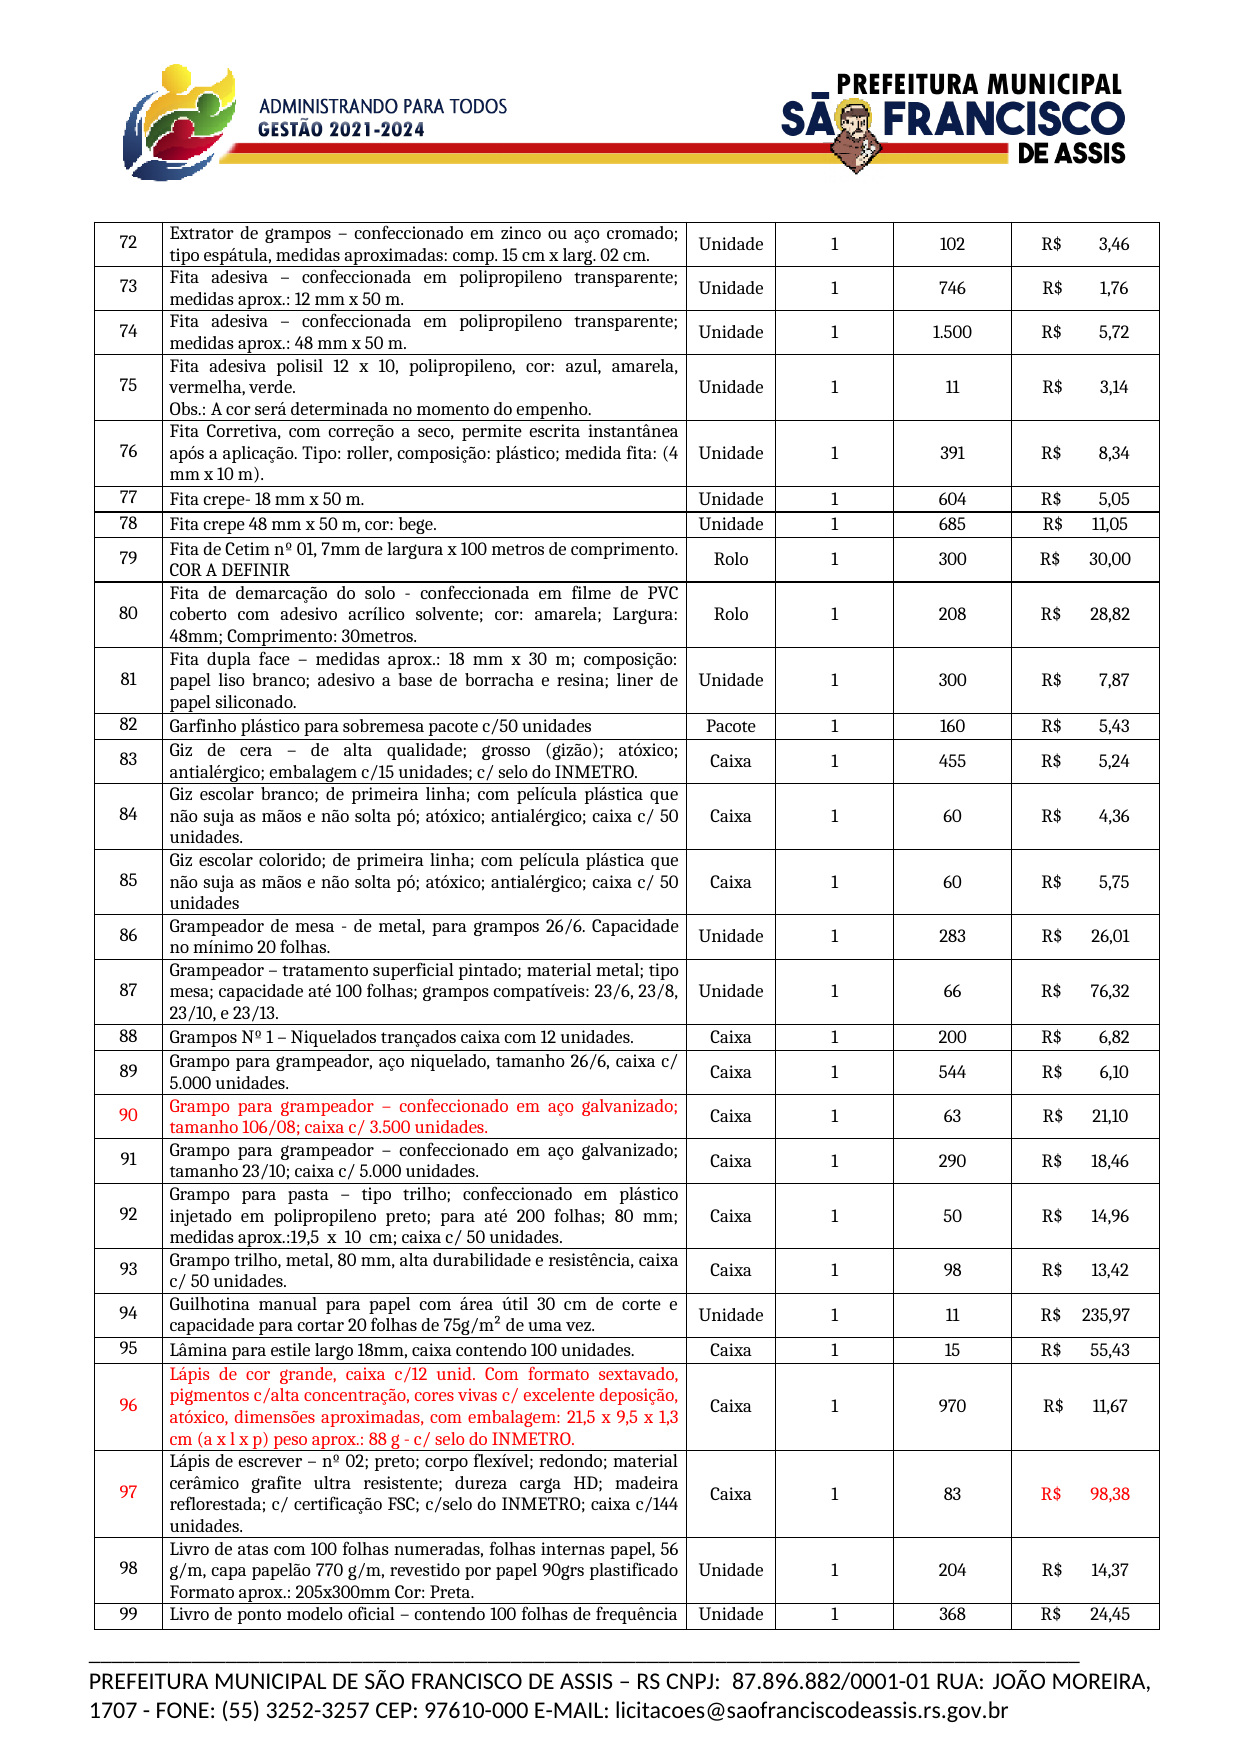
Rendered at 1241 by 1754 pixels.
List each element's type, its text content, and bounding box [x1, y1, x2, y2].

table_cell Grampo para grampeador – confeccionado em aço galvanizado; tamanho 23/10; caixa c/ 5.000 unidades. [163, 1139, 686, 1182]
table_cell 160 [894, 714, 1011, 739]
table_cell Unidade [687, 487, 775, 511]
table_cell 60 [894, 784, 1011, 848]
table_cell R$ 5,05 [1012, 487, 1159, 511]
table_cell 1 [776, 538, 893, 581]
table_cell R$ 6,82 [1012, 1025, 1159, 1050]
table_cell Grampo para grampeador – confeccionado em aço galvanizado; tamanho 106/08; caixa c/ 3.500 unidades. [163, 1095, 686, 1138]
table_cell Unidade [687, 1604, 775, 1628]
table_cell 1 [776, 740, 893, 783]
table_cell R$ 18,46 [1012, 1139, 1159, 1182]
table_cell R$ 98,38 [1012, 1451, 1159, 1537]
table_cell 83 [894, 1451, 1011, 1537]
table_cell R$ 7,87 [1012, 648, 1159, 713]
table_cell 50 [894, 1184, 1011, 1248]
table_cell R$ 1,76 [1012, 267, 1159, 310]
table_cell 82 [95, 714, 162, 739]
table_cell 73 [95, 267, 162, 310]
table_cell R$ 3,14 [1012, 355, 1159, 420]
table_cell R$ 5,72 [1012, 311, 1159, 354]
table_cell 89 [95, 1051, 162, 1094]
table_cell R$ 55,43 [1012, 1338, 1159, 1362]
table_cell 1 [776, 1184, 893, 1248]
table_cell R$ 14,96 [1012, 1184, 1159, 1248]
table_cell Unidade [687, 311, 775, 354]
table_cell R$ 6,10 [1012, 1051, 1159, 1094]
table_cell 83 [95, 740, 162, 783]
table_cell Caixa [687, 1139, 775, 1182]
table_cell 75 [95, 355, 162, 420]
table_cell R$ 8,34 [1012, 421, 1159, 486]
table_cell 283 [894, 915, 1011, 958]
table_cell Caixa [687, 1451, 775, 1537]
table_cell 1 [776, 1604, 893, 1628]
table_cell 368 [894, 1604, 1011, 1628]
table_cell 1 [776, 1364, 893, 1450]
table_cell Lápis de cor grande, caixa c/12 unid. Com formato sextavado, pigmentos c/alta concentração, cores vivas c/ excelente deposição, atóxico, dimensões aproximadas, com embalagem: 21,5 x 9,5 x 1,3 cm (a x l x p) peso aprox.: 88 g - c/ selo do INMETRO. [163, 1364, 686, 1450]
table_cell Giz de cera – de alta qualidade; grosso (gizão); atóxico; antialérgico; embalagem c/15 unidades; c/ selo do INMETRO. [163, 740, 686, 783]
table_cell 391 [894, 421, 1011, 486]
table_cell Grampo para pasta – tipo trilho; confeccionado em plástico injetado em polipropileno preto; para até 200 folhas; 80 mm; medidas aprox.:19,5 x 10 cm; caixa c/ 50 unidades. [163, 1184, 686, 1248]
table_cell 1 [776, 1338, 893, 1362]
table_cell 1 [776, 784, 893, 848]
table_cell 72 [95, 223, 162, 266]
table_cell 1 [776, 648, 893, 713]
table_cell Guilhotina manual para papel com área útil 30 cm de corte e capacidade para cortar 20 folhas de 75g/m² de uma vez. [163, 1294, 686, 1337]
table_cell R$ 21,10 [1012, 1095, 1159, 1138]
table_cell 1 [776, 1249, 893, 1292]
table_cell Caixa [687, 1051, 775, 1094]
table_cell Caixa [687, 784, 775, 848]
table_cell R$ 30,00 [1012, 538, 1159, 581]
table_cell Unidade [687, 421, 775, 486]
table_cell 99 [95, 1604, 162, 1628]
table_cell 200 [894, 1025, 1011, 1050]
table_cell Unidade [687, 355, 775, 420]
table_cell R$ 14,37 [1012, 1538, 1159, 1603]
table_cell 97 [95, 1451, 162, 1537]
table_cell 1 [776, 421, 893, 486]
table_cell Unidade [687, 960, 775, 1024]
table_cell Grampo trilho, metal, 80 mm, alta durabilidade e resistência, caixa c/ 50 unidades. [163, 1249, 686, 1292]
table_cell Unidade [687, 223, 775, 266]
table_cell Fita adesiva – confeccionada em polipropileno transparente; medidas aprox.: 12 mm x 50 m. [163, 267, 686, 310]
table_cell 98 [894, 1249, 1011, 1292]
table_cell 1 [776, 267, 893, 310]
table_cell 1 [776, 714, 893, 739]
table_cell 93 [95, 1249, 162, 1292]
table_cell R$ 5,43 [1012, 714, 1159, 739]
table_cell Fita dupla face – medidas aprox.: 18 mm x 30 m; composição: papel liso branco; adesivo a base de borracha e resina; liner de papel siliconado. [163, 648, 686, 713]
table_cell R$ 11,05 [1012, 513, 1159, 537]
table_cell 90 [95, 1095, 162, 1138]
table_cell Fita crepe 48 mm x 50 m, cor: bege. [163, 513, 686, 537]
table_cell 80 [95, 583, 162, 647]
table_cell 1 [776, 1538, 893, 1603]
table_cell 204 [894, 1538, 1011, 1603]
table_cell Caixa [687, 1025, 775, 1050]
table_cell Grampo para grampeador, aço niquelado, tamanho 26/6, caixa c/ 5.000 unidades. [163, 1051, 686, 1094]
table_cell 1 [776, 311, 893, 354]
table_cell 98 [95, 1538, 162, 1603]
table_cell Unidade [687, 648, 775, 713]
table_cell R$ 4,36 [1012, 784, 1159, 848]
table_cell 685 [894, 513, 1011, 537]
table_cell 78 [95, 513, 162, 537]
table_cell 1 [776, 960, 893, 1024]
table_cell Unidade [687, 1294, 775, 1337]
table_cell Giz escolar colorido; de primeira linha; com película plástica que não suja as mãos e não solta pó; atóxico; antialérgico; caixa c/ 50 unidades [163, 850, 686, 914]
table_cell Fita de demarcação do solo - confeccionada em filme de PVC coberto com adesivo acrílico solvente; cor: amarela; Largura: 48mm; Comprimento: 30metros. [163, 583, 686, 647]
table_cell 102 [894, 223, 1011, 266]
table_cell 76 [95, 421, 162, 486]
table_cell Pacote [687, 714, 775, 739]
table_cell R$ 5,75 [1012, 850, 1159, 914]
table_cell 300 [894, 538, 1011, 581]
table_cell Rolo [687, 538, 775, 581]
table_cell Unidade [687, 513, 775, 537]
table_cell 11 [894, 1294, 1011, 1337]
table_cell Unidade [687, 915, 775, 958]
table_cell 1 [776, 513, 893, 537]
table_cell R$ 76,32 [1012, 960, 1159, 1024]
table_cell Rolo [687, 583, 775, 647]
table_cell Caixa [687, 1338, 775, 1362]
table_cell 544 [894, 1051, 1011, 1094]
table_cell Giz escolar branco; de primeira linha; com película plástica que não suja as mãos e não solta pó; atóxico; antialérgico; caixa c/ 50 unidades. [163, 784, 686, 848]
table_cell Unidade [687, 1538, 775, 1603]
table_cell 11 [894, 355, 1011, 420]
table_cell Livro de ponto modelo oficial – contendo 100 folhas de frequência [163, 1604, 686, 1628]
table_cell 970 [894, 1364, 1011, 1450]
table_cell 74 [95, 311, 162, 354]
table_cell 79 [95, 538, 162, 581]
table_cell 1 [776, 583, 893, 647]
table_cell 1 [776, 915, 893, 958]
table_cell 1 [776, 1095, 893, 1138]
table_cell Caixa [687, 1095, 775, 1138]
table_cell 1 [776, 1294, 893, 1337]
table_cell 300 [894, 648, 1011, 713]
table_cell 604 [894, 487, 1011, 511]
table_cell 63 [894, 1095, 1011, 1138]
table_cell 455 [894, 740, 1011, 783]
table_cell 81 [95, 648, 162, 713]
table_cell R$ 235,97 [1012, 1294, 1159, 1337]
table_cell 92 [95, 1184, 162, 1248]
table_cell Grampos Nº 1 – Niquelados trançados caixa com 12 unidades. [163, 1025, 686, 1050]
table_cell 1 [776, 355, 893, 420]
table_cell R$ 24,45 [1012, 1604, 1159, 1628]
table_cell 1.500 [894, 311, 1011, 354]
table_cell Extrator de grampos – confeccionado em zinco ou aço cromado; tipo espátula, medidas aproximadas: comp. 15 cm x larg. 02 cm. [163, 223, 686, 266]
table_cell R$ 11,67 [1012, 1364, 1159, 1450]
table_cell Fita adesiva polisil 12 x 10, polipropileno, cor: azul, amarela, vermelha, verde. Obs.: A cor será determinada no momento do empenho. [163, 355, 686, 420]
table_cell 86 [95, 915, 162, 958]
table_cell 1 [776, 1051, 893, 1094]
table_cell Grampeador – tratamento superficial pintado; material metal; tipo mesa; capacidade até 100 folhas; grampos compatíveis: 23/6, 23/8, 23/10, e 23/13. [163, 960, 686, 1024]
table_cell 77 [95, 487, 162, 511]
table_cell Lápis de escrever – nº 02; preto; corpo flexível; redondo; material cerâmico grafite ultra resistente; dureza carga HD; madeira reflorestada; c/ certificação FSC; c/selo do INMETRO; caixa c/144 unidades. [163, 1451, 686, 1537]
table_cell Fita de Cetim nº 01, 7mm de largura x 100 metros de comprimento. COR A DEFINIR [163, 538, 686, 581]
table_cell Unidade [687, 267, 775, 310]
table_cell Fita crepe- 18 mm x 50 m. [163, 487, 686, 511]
table_cell 85 [95, 850, 162, 914]
table_cell 91 [95, 1139, 162, 1182]
table_cell 96 [95, 1364, 162, 1450]
table_cell 94 [95, 1294, 162, 1337]
table_cell Fita Corretiva, com correção a seco, permite escrita instantânea após a aplicação. Tipo: roller, composição: plástico; medida fita: (4 mm x 10 m). [163, 421, 686, 486]
table_cell Fita adesiva – confeccionada em polipropileno transparente; medidas aprox.: 48 mm x 50 m. [163, 311, 686, 354]
table_cell 66 [894, 960, 1011, 1024]
table_cell Lâmina para estile largo 18mm, caixa contendo 100 unidades. [163, 1338, 686, 1362]
table_cell 208 [894, 583, 1011, 647]
table_cell 1 [776, 1139, 893, 1182]
table_cell 87 [95, 960, 162, 1024]
table_cell Caixa [687, 740, 775, 783]
table_cell Livro de atas com 100 folhas numeradas, folhas internas papel, 56 g/m, capa papelão 770 g/m, revestido por papel 90grs plastificado Formato aprox.: 205x300mm Cor: Preta. [163, 1538, 686, 1603]
table_cell R$ 3,46 [1012, 223, 1159, 266]
table_cell 15 [894, 1338, 1011, 1362]
table_cell 88 [95, 1025, 162, 1050]
table_cell 60 [894, 850, 1011, 914]
table_cell R$ 26,01 [1012, 915, 1159, 958]
table_cell R$ 5,24 [1012, 740, 1159, 783]
table_cell 1 [776, 1451, 893, 1537]
table_cell Caixa [687, 1364, 775, 1450]
table_cell 1 [776, 223, 893, 266]
table_cell Caixa [687, 850, 775, 914]
table_cell 290 [894, 1139, 1011, 1182]
table_cell 95 [95, 1338, 162, 1362]
table_cell R$ 13,42 [1012, 1249, 1159, 1292]
table_cell Garfinho plástico para sobremesa pacote c/50 unidades [163, 714, 686, 739]
table_cell 1 [776, 850, 893, 914]
table_cell 1 [776, 1025, 893, 1050]
table_cell Caixa [687, 1249, 775, 1292]
table_cell R$ 28,82 [1012, 583, 1159, 647]
table_cell Caixa [687, 1184, 775, 1248]
table_cell 746 [894, 267, 1011, 310]
table_cell 1 [776, 487, 893, 511]
table_cell Grampeador de mesa - de metal, para grampos 26/6. Capacidade no mínimo 20 folhas. [163, 915, 686, 958]
table_cell 84 [95, 784, 162, 848]
